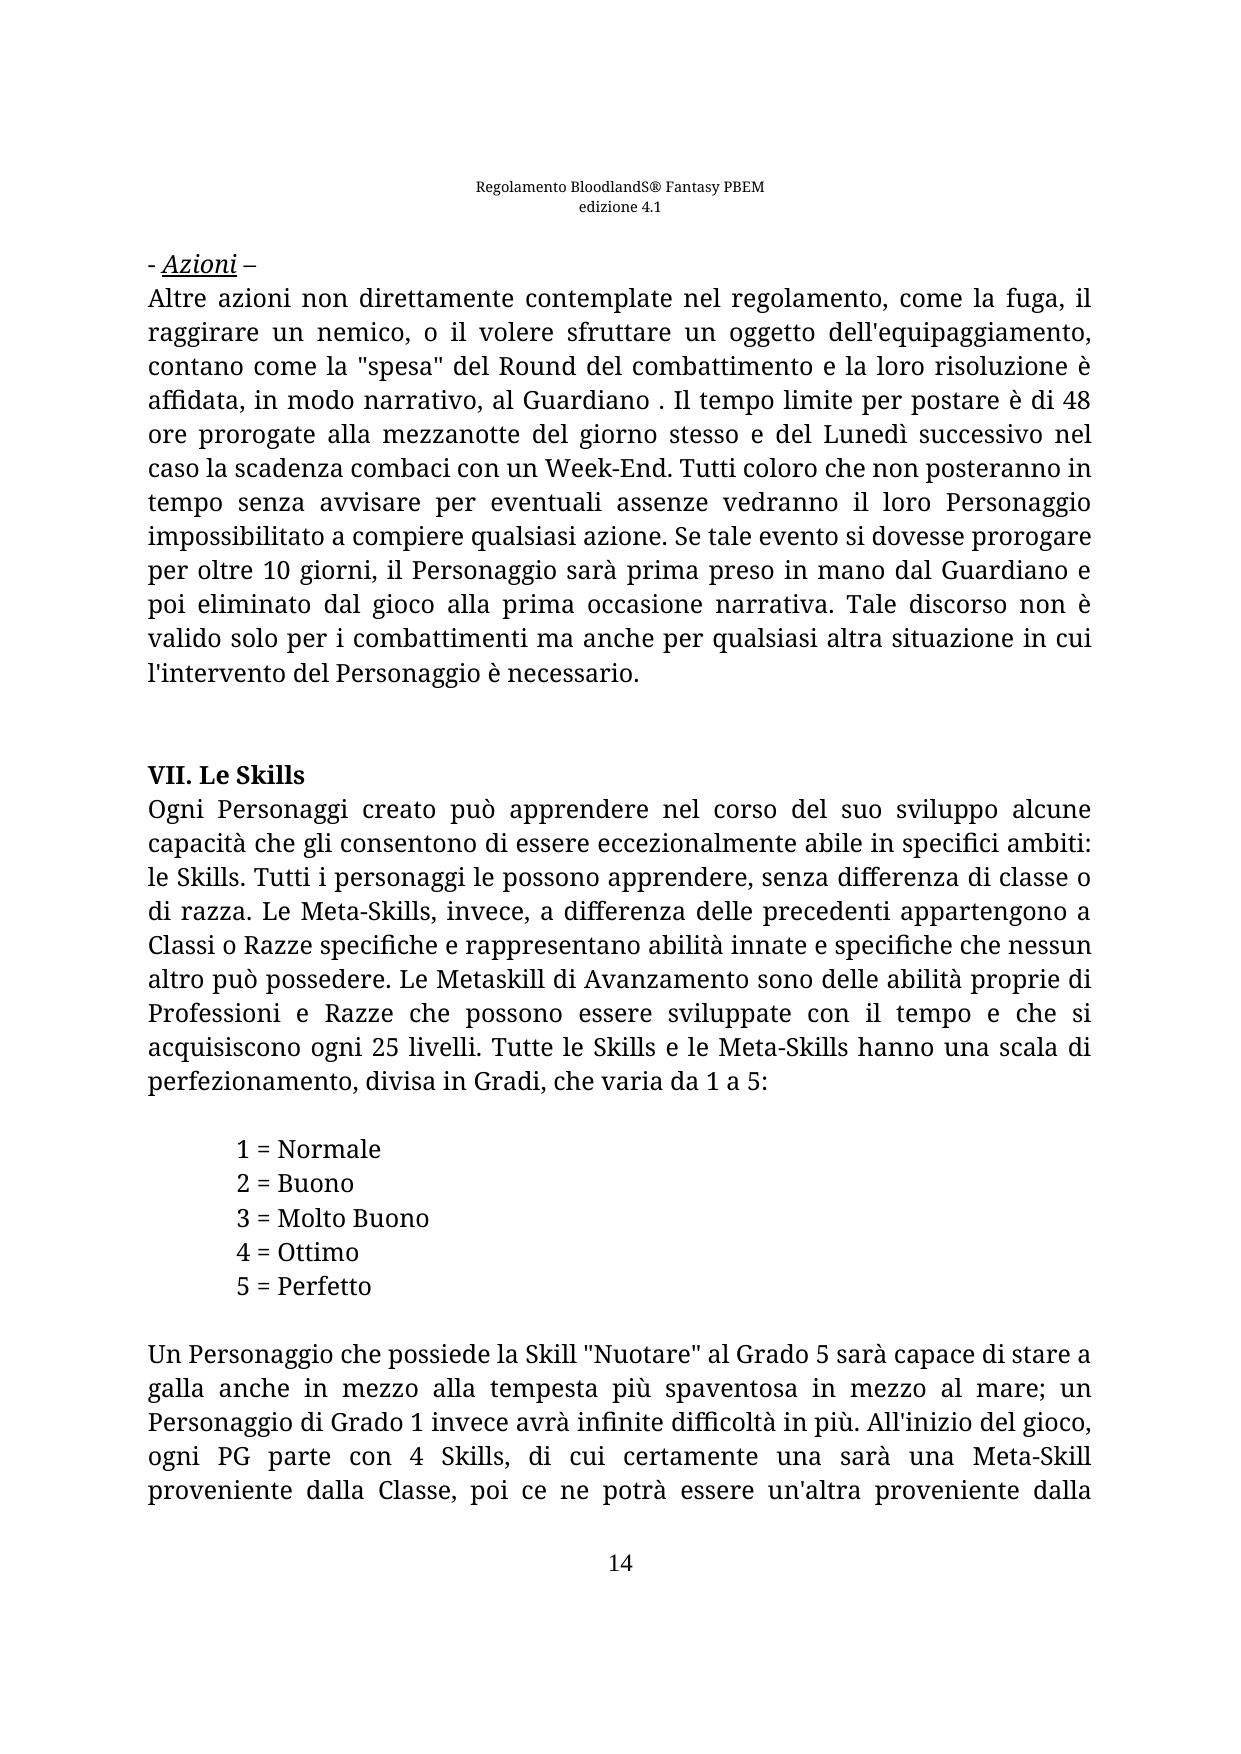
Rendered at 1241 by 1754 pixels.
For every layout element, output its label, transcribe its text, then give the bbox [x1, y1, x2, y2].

text 3 = Molto Buono [236, 1200, 1093, 1234]
text Un Personaggio che possiede la Skill "Nuotare" al Grado 5 sarà capace di stare a galla anche in mezzo alla tempesta più spaventosa in mezzo al mare; un Personaggio di Grado 1 invece avrà infinite difficoltà in più. All'inizio del gioco, ogni PG parte con 4 Skills, di cui certamente una sarà una Meta-Skill proveniente dalla Classe, poi ce ne potrà essere un'altra proveniente dalla [148, 1336, 1093, 1507]
text 5 = Perfetto [236, 1268, 1093, 1302]
subtitle VII. Le Skills [148, 757, 1093, 791]
text 1 = Normale [236, 1132, 1093, 1166]
text Ogni Personaggi creato può apprendere nel corso del suo sviluppo alcune capacità che gli consentono di essere eccezionalmente abile in specifici ambiti: le Skills. Tutti i personaggi le possono apprendere, senza differenza di classe o di razza. Le Meta-Skills, invece, a differenza delle precedenti appartengono a Classi o Razze specifiche e rappresentano abilità innate e specifiche che nessun altro può possedere. Le Metaskill di Avanzamento sono delle abilità proprie di Professioni e Razze che possono essere sviluppate con il tempo e che si acquisiscono ogni 25 livelli. Tutte le Skills e le Meta-Skills hanno una scala di perfezionamento, divisa in Gradi, che varia da 1 a 5: [148, 791, 1093, 1098]
text 4 = Ottimo [236, 1234, 1093, 1268]
text - Azioni – [148, 246, 1093, 281]
text 2 = Buono [236, 1166, 1093, 1200]
text Altre azioni non direttamente contemplate nel regolamento, come la fuga, il raggirare un nemico, o il volere sfruttare un oggetto dell'equipaggiamento, contano come la "spesa" del Round del combattimento e la loro risoluzione è affidata, in modo narrativo, al Guardiano . Il tempo limite per postare è di 48 ore prorogate alla mezzanotte del giorno stesso e del Lunedì successivo nel caso la scadenza combaci con un Week-End. Tutti coloro che non posteranno in tempo senza avvisare per eventuali assenze vedranno il loro Personaggio impossibilitato a compiere qualsiasi azione. Se tale evento si dovesse prorogare per oltre 10 giorni, il Personaggio sarà prima preso in mano dal Guardiano e poi eliminato dal gioco alla prima occasione narrativa. Tale discorso non è valido solo per i combattimenti ma anche per qualsiasi altra situazione in cui l'intervento del Personaggio è necessario. [148, 281, 1093, 689]
